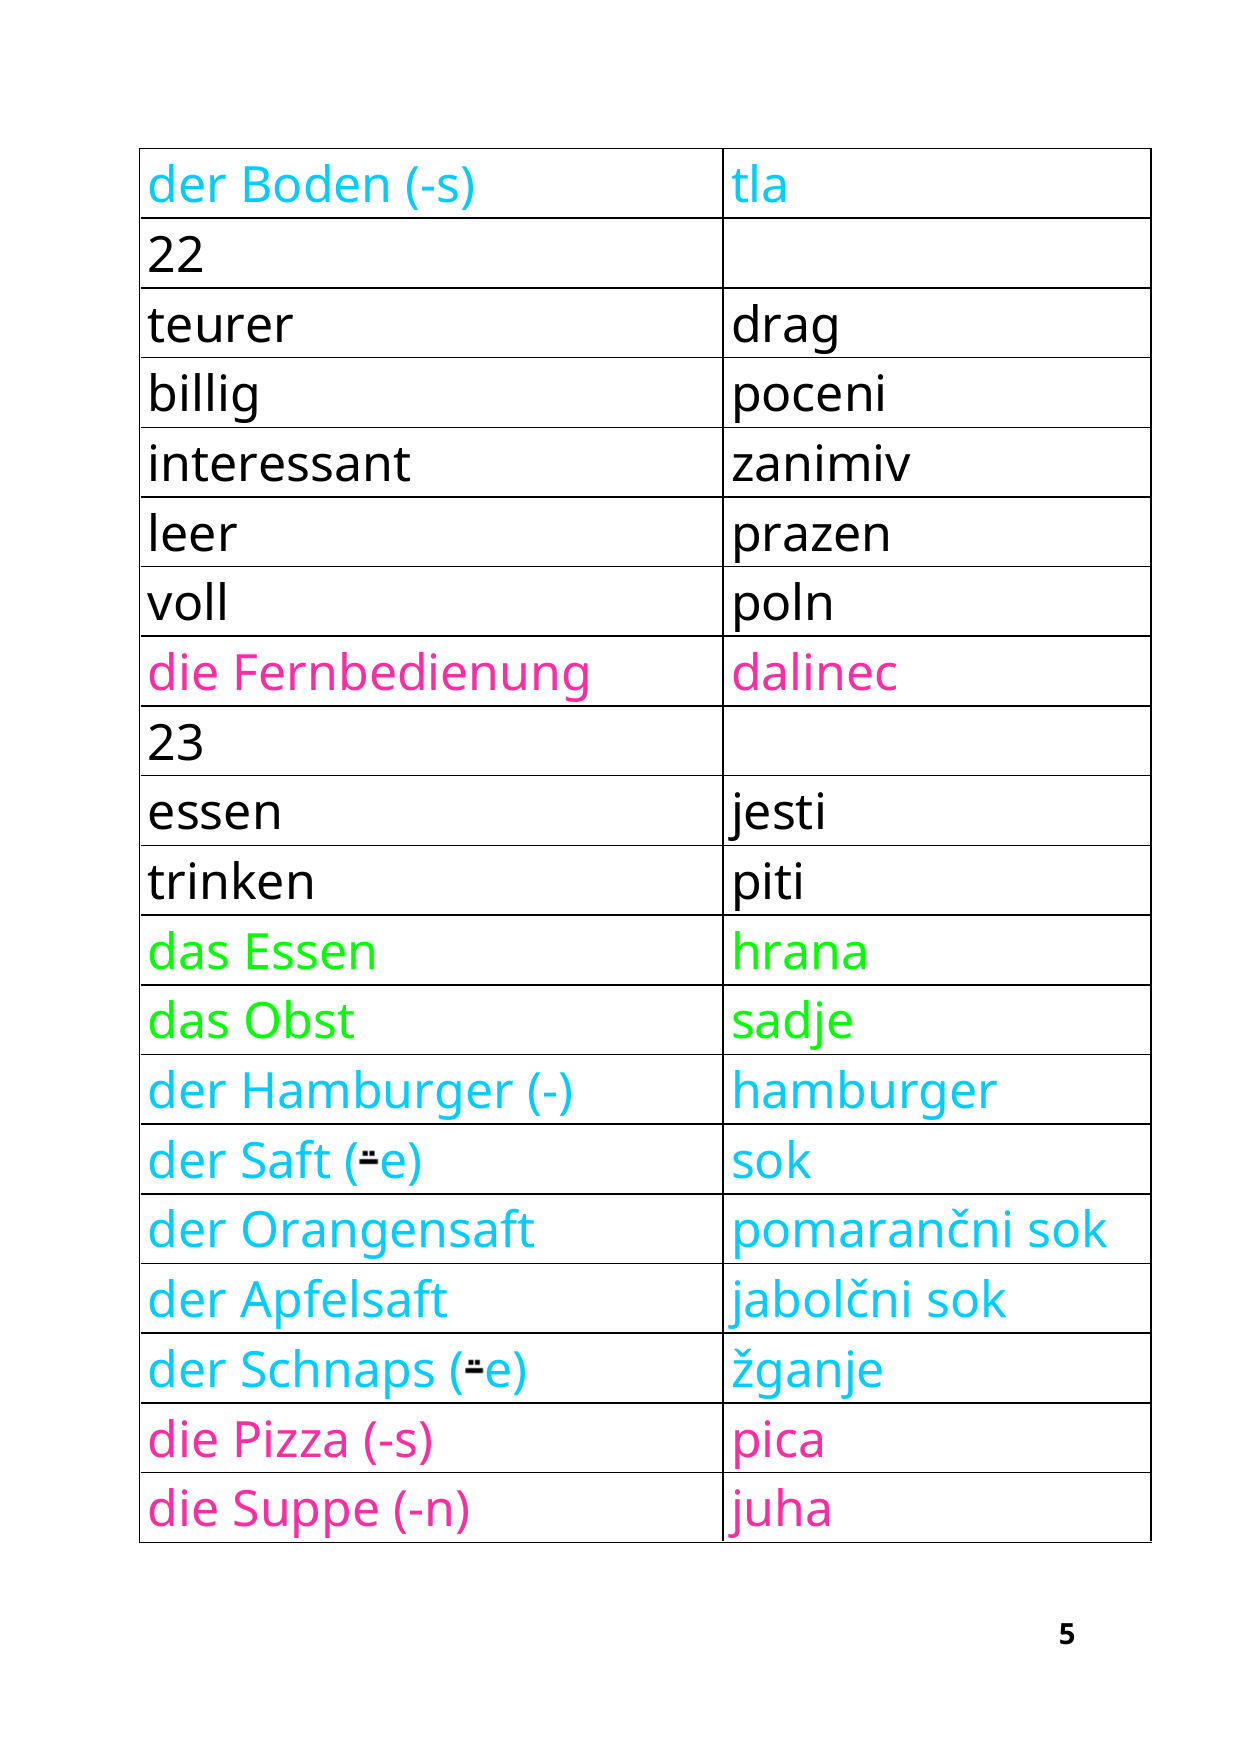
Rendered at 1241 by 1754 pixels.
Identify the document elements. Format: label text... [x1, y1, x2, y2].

table_cell [1152, 1332, 1210, 1402]
table_cell der Orangensaft [140, 1194, 722, 1263]
table_cell [1152, 1054, 1210, 1123]
table_cell [1152, 496, 1210, 566]
table_cell [1152, 705, 1210, 775]
table_cell das Obst [140, 985, 722, 1053]
table_cell poln [724, 567, 1150, 635]
table_cell juha [724, 1473, 1150, 1541]
table_cell pomarančni sok [724, 1195, 1150, 1263]
table_cell [1152, 217, 1210, 287]
table_cell die Suppe (-n) [140, 1473, 722, 1541]
table_cell sadje [724, 986, 1150, 1053]
table_cell [1152, 635, 1210, 705]
table_cell [1152, 775, 1210, 844]
table_cell sok [724, 1125, 1150, 1193]
table_cell der Hamburger (-) [140, 1055, 722, 1123]
table_cell 23 [140, 706, 722, 775]
table_cell [1152, 1263, 1210, 1332]
table_cell [724, 219, 1150, 287]
table_cell billig [140, 358, 722, 426]
table_cell der Apfelsaft [140, 1264, 722, 1332]
table_cell hamburger [724, 1055, 1150, 1123]
table_cell dalinec [724, 637, 1150, 705]
table_cell [1152, 1402, 1210, 1472]
table_cell prazen [724, 498, 1150, 566]
table_cell [724, 707, 1150, 775]
table_cell teurer [140, 288, 722, 357]
table_cell jesti [724, 776, 1150, 844]
table_cell [1152, 984, 1210, 1053]
table_cell [1152, 1193, 1210, 1263]
table_cell [1152, 357, 1210, 426]
table_cell [1152, 1472, 1210, 1541]
table_cell zanimiv [724, 428, 1150, 496]
table_cell [1152, 845, 1210, 914]
table_cell piti [724, 846, 1150, 914]
table_cell voll [140, 567, 722, 635]
table_cell [1152, 1123, 1210, 1193]
table_cell poceni [724, 358, 1150, 426]
table_cell 22 [140, 218, 722, 287]
table_cell žganje [724, 1334, 1150, 1402]
table_cell der Saft (e) [140, 1124, 722, 1193]
table_cell essen [140, 776, 722, 844]
table_cell [1152, 287, 1210, 357]
table_cell jabolčni sok [724, 1264, 1150, 1332]
table_cell pica [724, 1404, 1150, 1472]
table_cell interessant [140, 428, 722, 496]
table_cell [1152, 426, 1210, 496]
table_cell tla [724, 149, 1150, 217]
table_cell [1152, 566, 1210, 635]
table_cell hrana [724, 916, 1150, 984]
table_cell [1152, 914, 1210, 984]
table_cell drag [724, 289, 1150, 357]
table_cell trinken [140, 846, 722, 914]
table_cell [1152, 148, 1210, 217]
table_cell leer [140, 497, 722, 566]
table_cell die Fernbedienung [140, 636, 722, 705]
table_cell das Essen [140, 915, 722, 984]
table_cell die Pizza (-s) [140, 1403, 722, 1472]
table_cell der Schnaps (e) [140, 1333, 722, 1402]
table_cell der Boden (-s) [140, 149, 722, 217]
